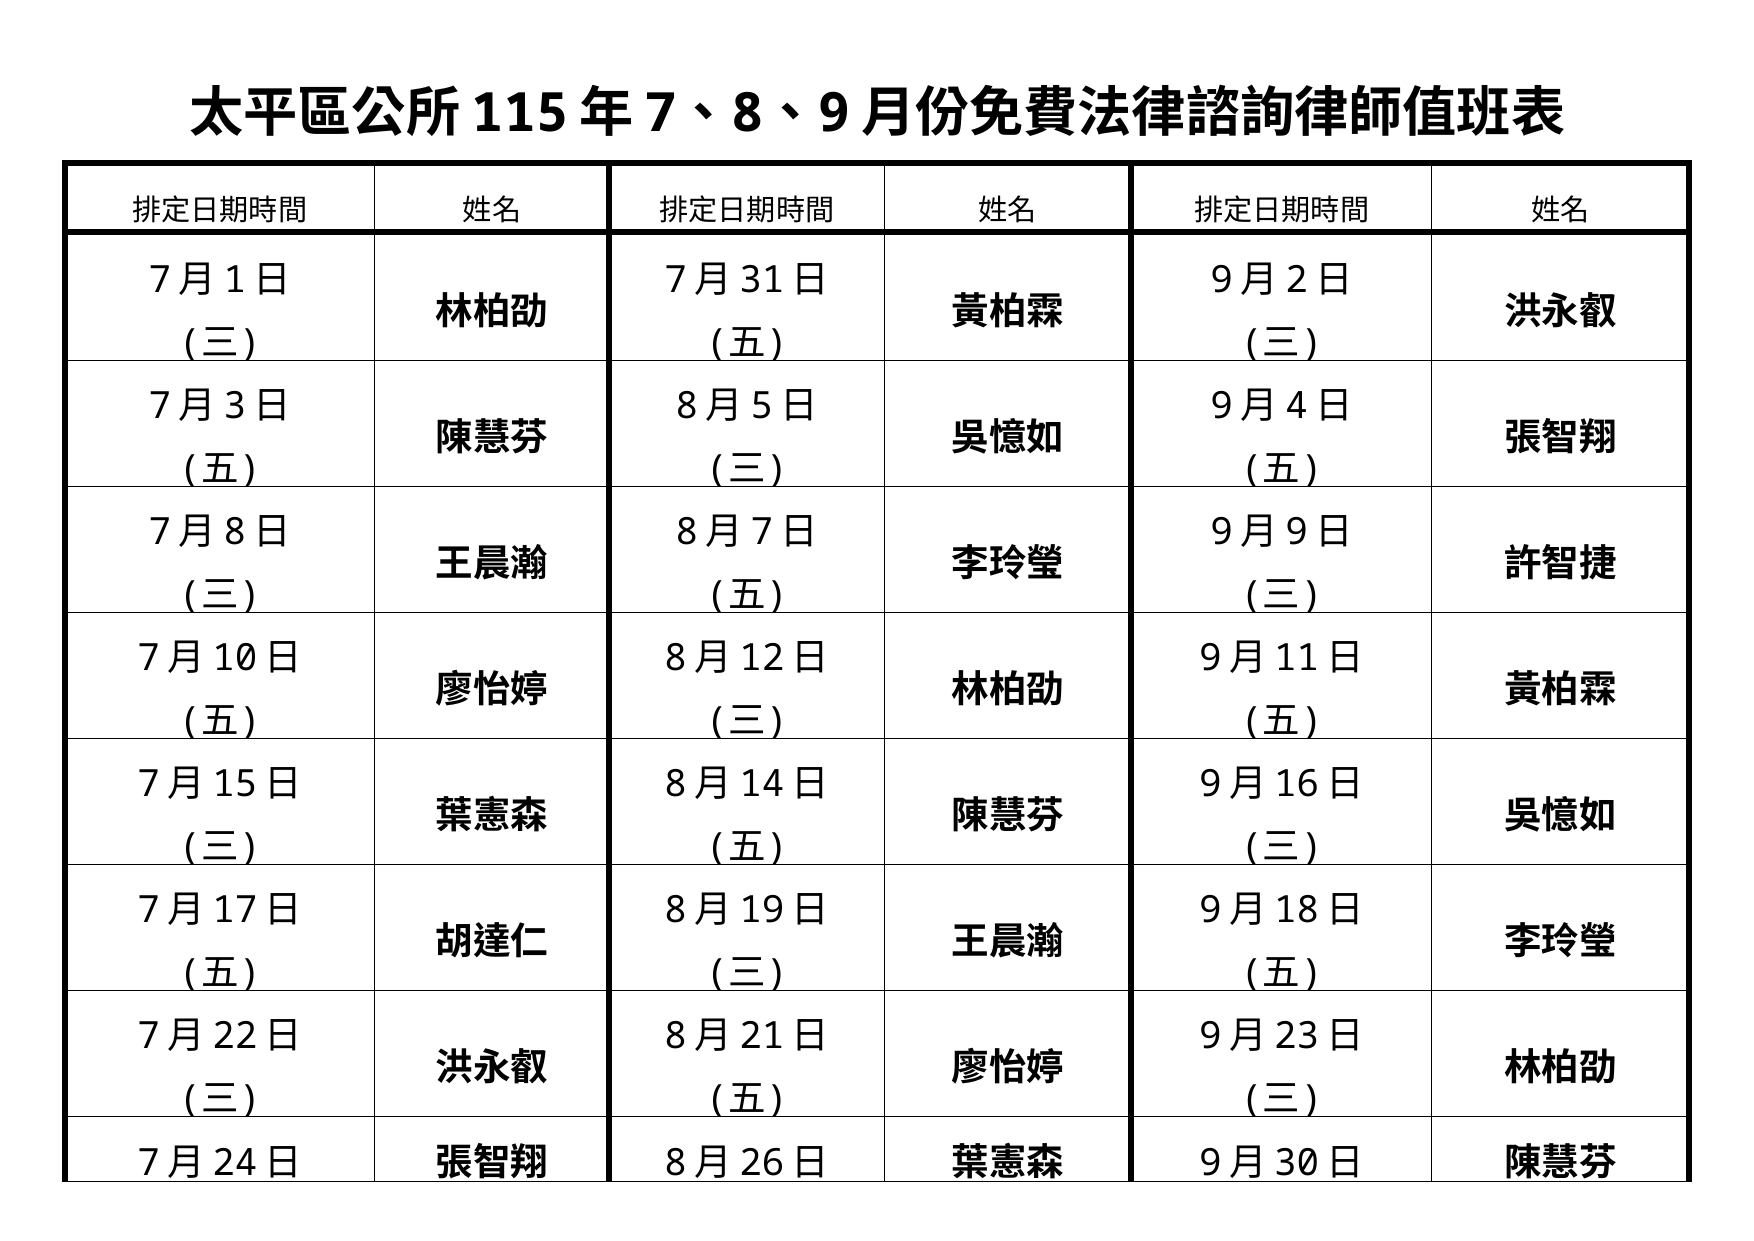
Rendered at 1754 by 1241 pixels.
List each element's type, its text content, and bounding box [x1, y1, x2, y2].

table_cell 7月10日 (五) [68, 613, 374, 738]
table_cell 洪永叡 [1432, 235, 1686, 360]
table_cell 7月3日 (五) [68, 361, 374, 486]
table_cell 8月5日 (三) [612, 361, 884, 486]
table_cell 王晨瀚 [885, 865, 1128, 990]
table_cell 7月22日 (三) [68, 991, 374, 1116]
table_cell 8月12日 (三) [612, 613, 884, 738]
table_cell 張智翔 [1432, 361, 1686, 486]
table_cell 7月24日 [68, 1117, 374, 1181]
table_header 排定日期時間 [612, 166, 884, 228]
table_cell 9月2日 (三) [1134, 235, 1431, 360]
table_cell 葉憲森 [885, 1117, 1128, 1181]
table_cell 李玲瑩 [885, 487, 1128, 612]
table_cell 7月17日 (五) [68, 865, 374, 990]
table_cell 廖怡婷 [375, 613, 606, 738]
table_cell 葉憲森 [375, 739, 606, 864]
table_cell 林柏劭 [885, 613, 1128, 738]
table_cell 9月30日 [1134, 1117, 1431, 1181]
table_cell 8月21日 (五) [612, 991, 884, 1116]
table_cell 張智翔 [375, 1117, 606, 1181]
table_cell 陳慧芬 [1432, 1117, 1686, 1181]
table_cell 9月4日 (五) [1134, 361, 1431, 486]
table_header 姓名 [1432, 166, 1686, 228]
table_cell 王晨瀚 [375, 487, 606, 612]
table_cell 洪永叡 [375, 991, 606, 1116]
table_header 排定日期時間 [68, 166, 374, 228]
table_header 姓名 [885, 166, 1128, 228]
table_cell 7月1日 (三) [68, 235, 374, 360]
table_header 排定日期時間 [1134, 166, 1431, 228]
table_cell 黃柏霖 [885, 235, 1128, 360]
table_cell 黃柏霖 [1432, 613, 1686, 738]
table_cell 許智捷 [1432, 487, 1686, 612]
table_cell 胡達仁 [375, 865, 606, 990]
table_cell 7月15日 (三) [68, 739, 374, 864]
table_cell 陳慧芬 [375, 361, 606, 486]
table_cell 8月19日 (三) [612, 865, 884, 990]
table_cell 林柏劭 [375, 235, 606, 360]
table_cell 9月16日 (三) [1134, 739, 1431, 864]
table_cell 8月14日 (五) [612, 739, 884, 864]
table_cell 7月8日 (三) [68, 487, 374, 612]
table_cell 9月11日 (五) [1134, 613, 1431, 738]
table_cell 9月23日 (三) [1134, 991, 1431, 1116]
text 太平區公所115年7、8、9月份免費法律諮詢律師值班表 [59, 35, 1695, 160]
table_cell 吳憶如 [1432, 739, 1686, 864]
table_cell 林柏劭 [1432, 991, 1686, 1116]
table_cell 9月18日 (五) [1134, 865, 1431, 990]
table_cell 7月31日 (五) [612, 235, 884, 360]
table_header 姓名 [375, 166, 606, 228]
table_cell 吳憶如 [885, 361, 1128, 486]
table_cell 8月7日 (五) [612, 487, 884, 612]
table_cell 李玲瑩 [1432, 865, 1686, 990]
table_cell 廖怡婷 [885, 991, 1128, 1116]
table_cell 8月26日 [612, 1117, 884, 1181]
table_cell 9月9日 (三) [1134, 487, 1431, 612]
table_cell 陳慧芬 [885, 739, 1128, 864]
